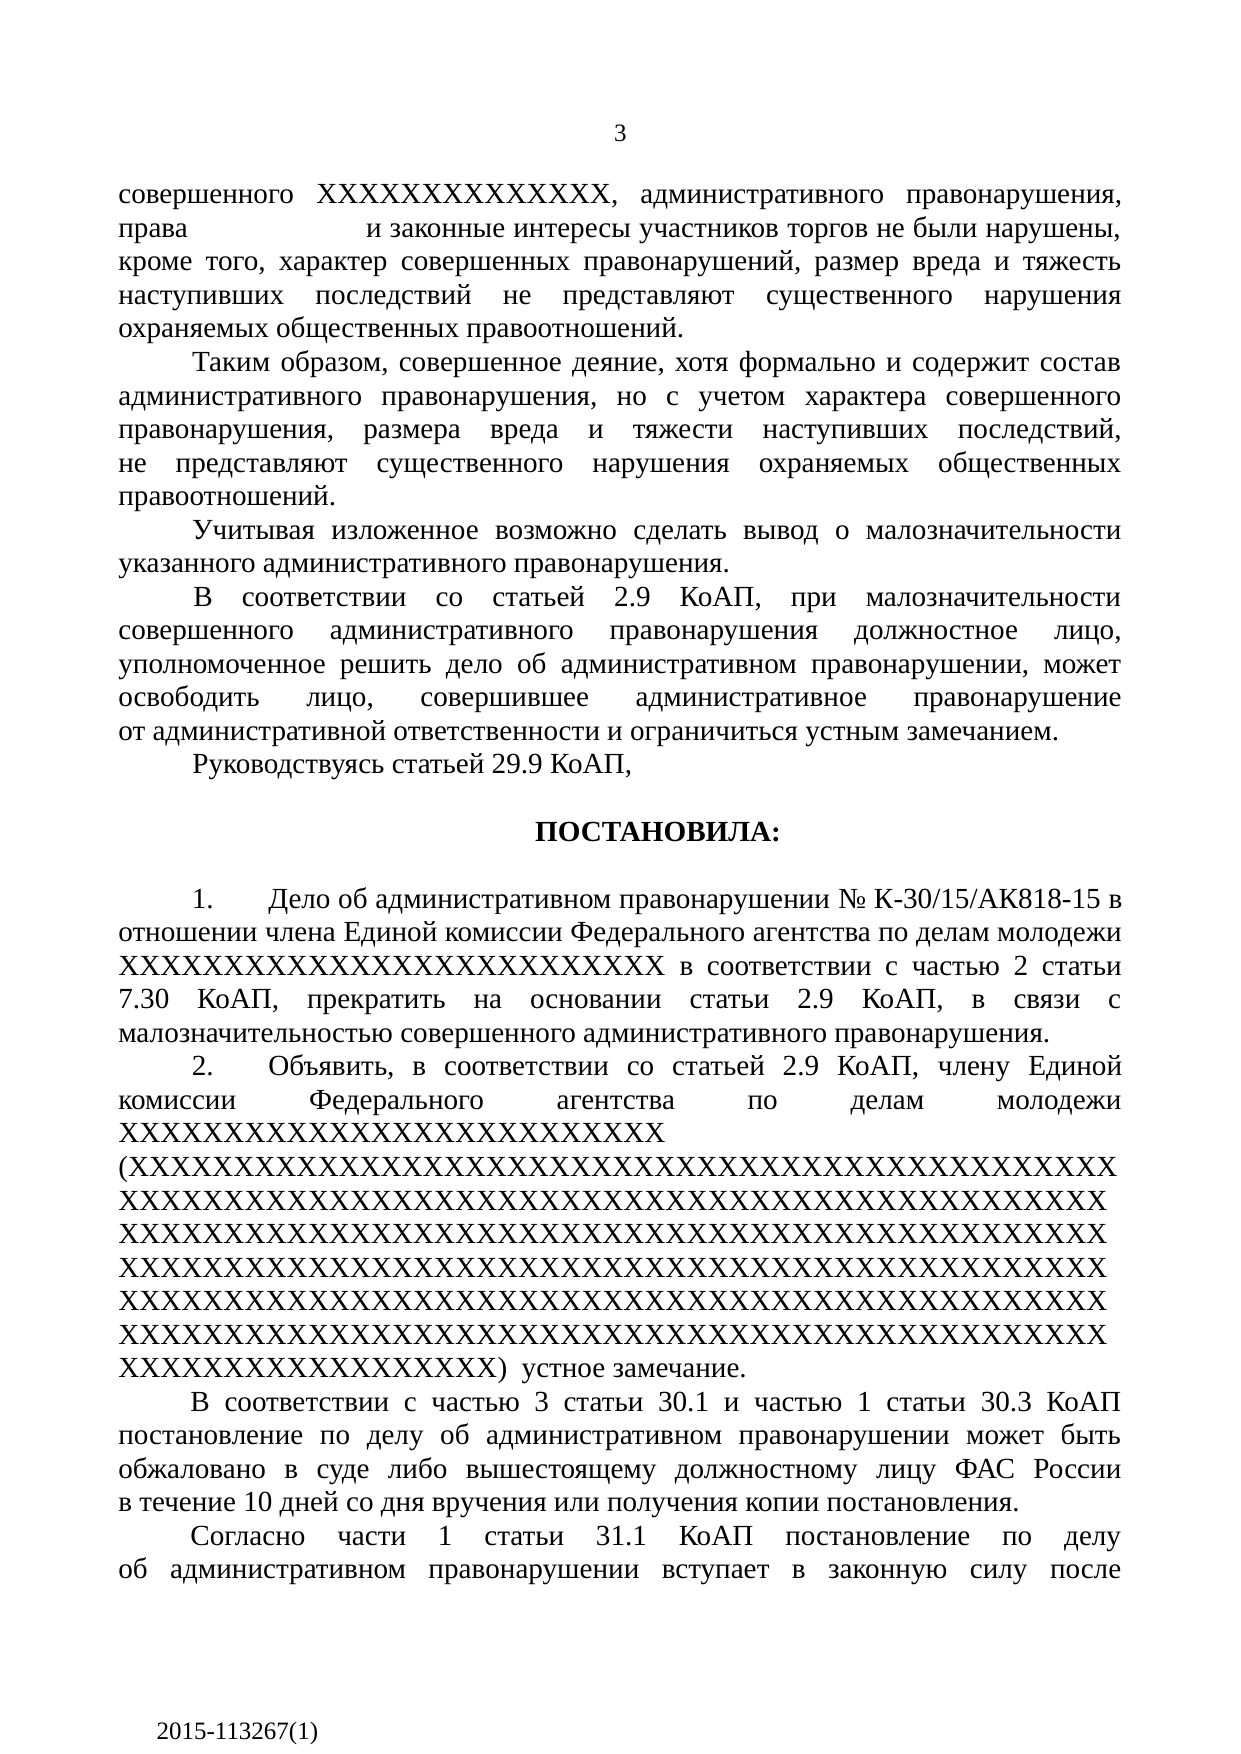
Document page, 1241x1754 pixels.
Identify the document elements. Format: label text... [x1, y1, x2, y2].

text совершенного XXXXXXXXXXXXXX, административного правонарушения, права и законные интересы участников торгов не были нарушены, кроме того, характер совершенных правонарушений, размер вреда и тяжесть наступивших последствий не представляют существенного нарушения охраняемых общественных правоотношений. [118, 176, 1122, 344]
list Согласно части 1 статьи 31.1 КоАП постановление по делу об административном правонарушении вступает в законную силу после [81, 1518, 1122, 1585]
text ПОСТАНОВИЛА: [118, 814, 1122, 847]
text В соответствии со статьей 2.9 КоАП, при малозначительности совершенного административного правонарушения должностное лицо, уполномоченное решить дело об административном правонарушении, может освободить лицо, совершившее административное правонарушение от административной ответственности и ограничиться устным замечанием. [118, 579, 1122, 747]
list В соответствии с частью 3 статьи 30.1 и частью 1 статьи 30.3 КоАП постановление по делу об административном правонарушении может быть обжаловано в суде либо вышестоящему должностному лицу ФАС России в течение 10 дней со дня вручения или получения копии постановления. [81, 1384, 1122, 1518]
text Руководствуясь статьей 29.9 КоАП, [118, 747, 1122, 780]
list Объявить, в соответствии со статьей 2.9 КоАП, члену Единой комиссии Федерального агентства по делам молодежи XXXXXXXXXXXXXXXXXXXXXXXXXX (XXXXXXXXXXXXXXXXXXXXXXXXXXXXXXXXXXXXXXXXXXXXXXXXXXXXXXXXXXXXXXXXXXXXXXXXXXXXXXXXXXXXXXXXXXXXXXXXXXXXXXXXXXXXXXXXXXXXXXXXXXXXXXXXXXXXXXXXXXXXXXXXXXXXXXXXXXXXXXXXXXXXXXXXXXXXXXXXXXXXXXXXXXXXXXXXXXXXXXXXXXXXXXXXXXXXXXXXXXXXXXXXXXXXXXXXXXXXXXXXXXXXXXXXXXXXXXXXXXXXXXXXXXXXXXXXXXXXXXXXXXXXXXXXXXXXXXXXXXXX) устное замечание. [118, 1048, 1122, 1384]
list Дело об административном правонарушении № К-30/15/АК818-15 в отношении члена Единой комиссии Федерального агентства по делам молодежи XXXXXXXXXXXXXXXXXXXXXXXXXX в соответствии с частью 2 статьи 7.30 КоАП, прекратить на основании статьи 2.9 КоАП, в связи с малозначительностью совершенного административного правонарушения. [118, 881, 1122, 1048]
text Учитывая изложенное возможно сделать вывод о малозначительности указанного административного правонарушения. [118, 512, 1122, 579]
text Таким образом, совершенное деяние, хотя формально и содержит состав административного правонарушения, но с учетом характера совершенного правонарушения, размера вреда и тяжести наступивших последствий, не представляют существенного нарушения охраняемых общественных правоотношений. [118, 344, 1122, 512]
